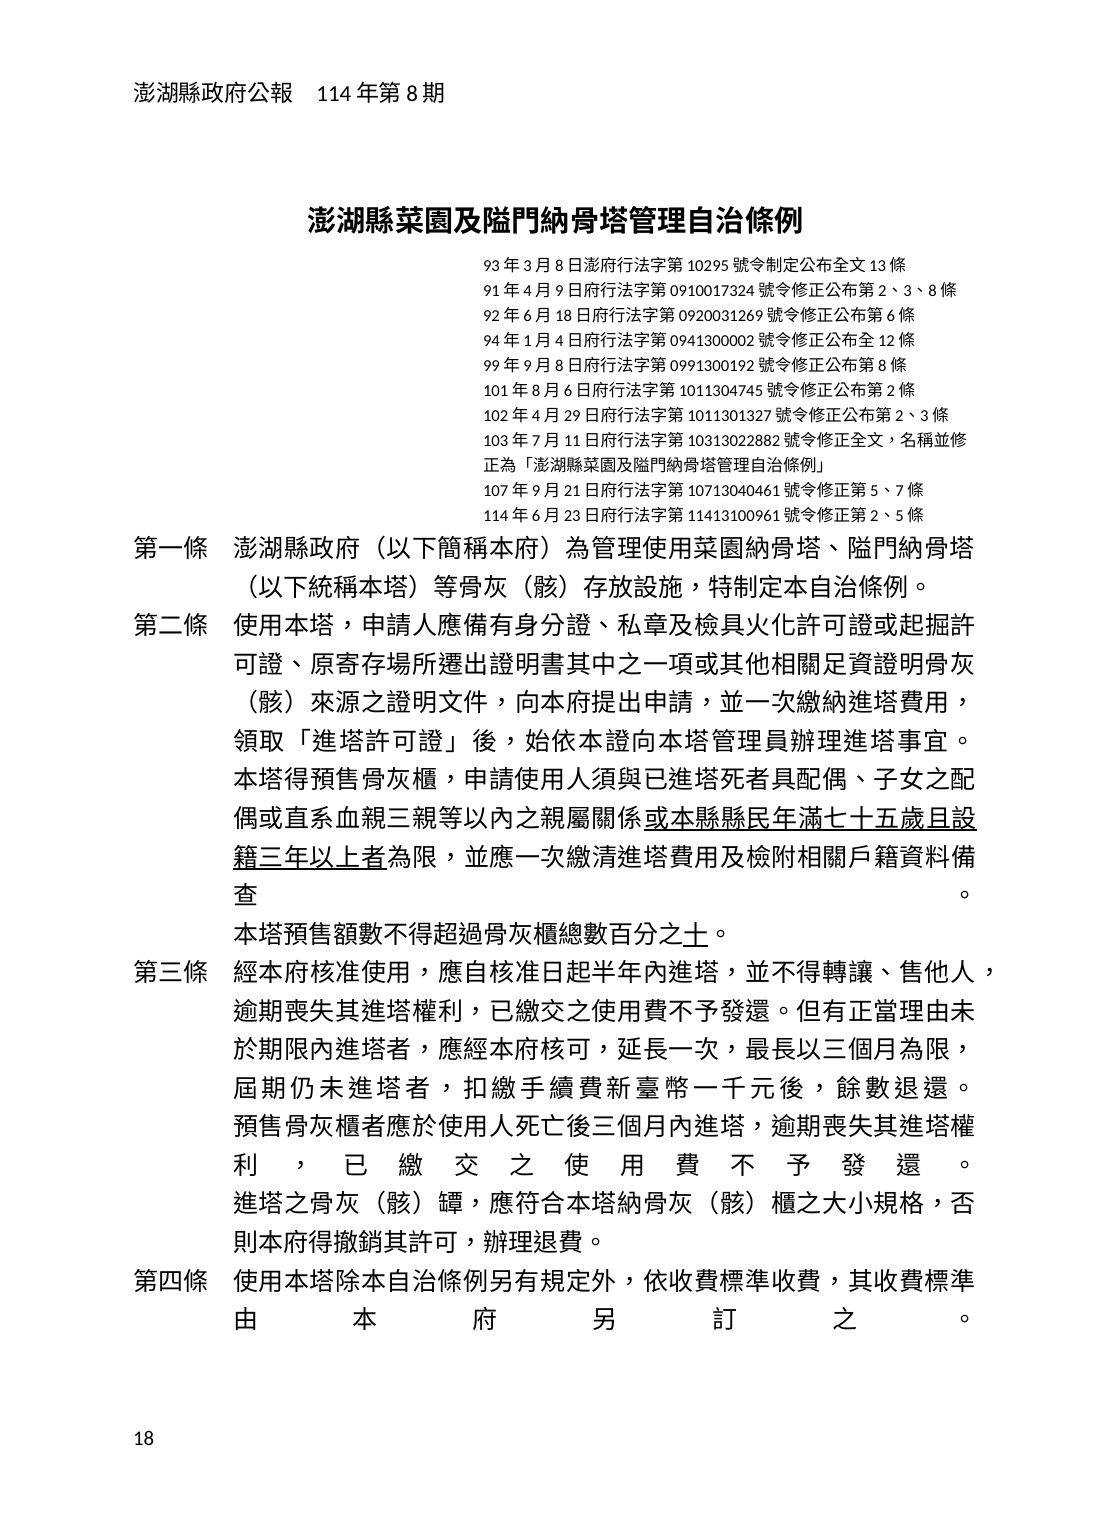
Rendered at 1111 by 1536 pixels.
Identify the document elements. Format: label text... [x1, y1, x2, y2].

text 澎湖縣菜園及隘門納骨塔管理自治條例 [133, 197, 977, 239]
text 103年7月11日府行法字第10313022882號令修正全文，名稱並修正為「澎湖縣菜園及隘門納骨塔管理自治條例」 [483, 427, 977, 477]
text 114年6月23日府行法字第11413100961號令修正第2、5條 [483, 502, 977, 527]
text 94年1月4日府行法字第0941300002號令修正公布全12條 [483, 327, 977, 352]
text 第二條 使用本塔，申請人應備有身分證、私章及檢具火化許可證或起掘許可證、原寄存場所遷出證明書其中之一項或其他相關足資證明骨灰（骸）來源之證明文件，向本府提出申請，並一次繳納進塔費用，領取「進塔許可證」後，始依本證向本塔管理員辦理進塔事宜。 本塔得預售骨灰櫃，申請使用人須與已進塔死者具配偶、子女之配偶或直系血親三親等以內之親屬關係或本縣縣民年滿七十五歲且設籍三年以上者為限，並應一次繳清進塔費用及檢附相關戶籍資料備查。 本塔預售額數不得超過骨灰櫃總數百分之十。 [133, 604, 977, 951]
text 92年6月18日府行法字第0920031269號令修正公布第6條 [483, 302, 977, 327]
text 第一條 澎湖縣政府（以下簡稱本府）為管理使用菜園納骨塔、隘門納骨塔（以下統稱本塔）等骨灰（骸）存放設施，特制定本自治條例。 [133, 527, 977, 604]
text 99年9月8日府行法字第0991300192號令修正公布第8條 [483, 352, 977, 377]
text 91年4月9日府行法字第0910017324號令修正公布第2、3、8條 [483, 277, 977, 302]
text 102年4月29日府行法字第1011301327號令修正公布第2、3條 [483, 402, 977, 427]
text 93年3月8日澎府行法字第10295號令制定公布全文13條 [483, 252, 977, 277]
text 第三條 經本府核准使用，應自核准日起半年內進塔，並不得轉讓、售他人，逾期喪失其進塔權利，已繳交之使用費不予發還。但有正當理由未於期限內進塔者，應經本府核可，延長一次，最長以三個月為限，屆期仍未進塔者，扣繳手續費新臺幣一千元後，餘數退還。 預售骨灰櫃者應於使用人死亡後三個月內進塔，逾期喪失其進塔權利，已繳交之使用費不予發還。 進塔之骨灰（骸）罈，應符合本塔納骨灰（骸）櫃之大小規格，否則本府得撤銷其許可，辦理退費。 [133, 951, 977, 1259]
text 101年8月6日府行法字第1011304745號令修正公布第2條 [483, 377, 977, 402]
text 107年9月21日府行法字第10713040461號令修正第5、7條 [483, 477, 977, 502]
text 第四條 使用本塔除本自治條例另有規定外，依收費標準收費，其收費標準由本府另訂之。 [133, 1259, 977, 1336]
